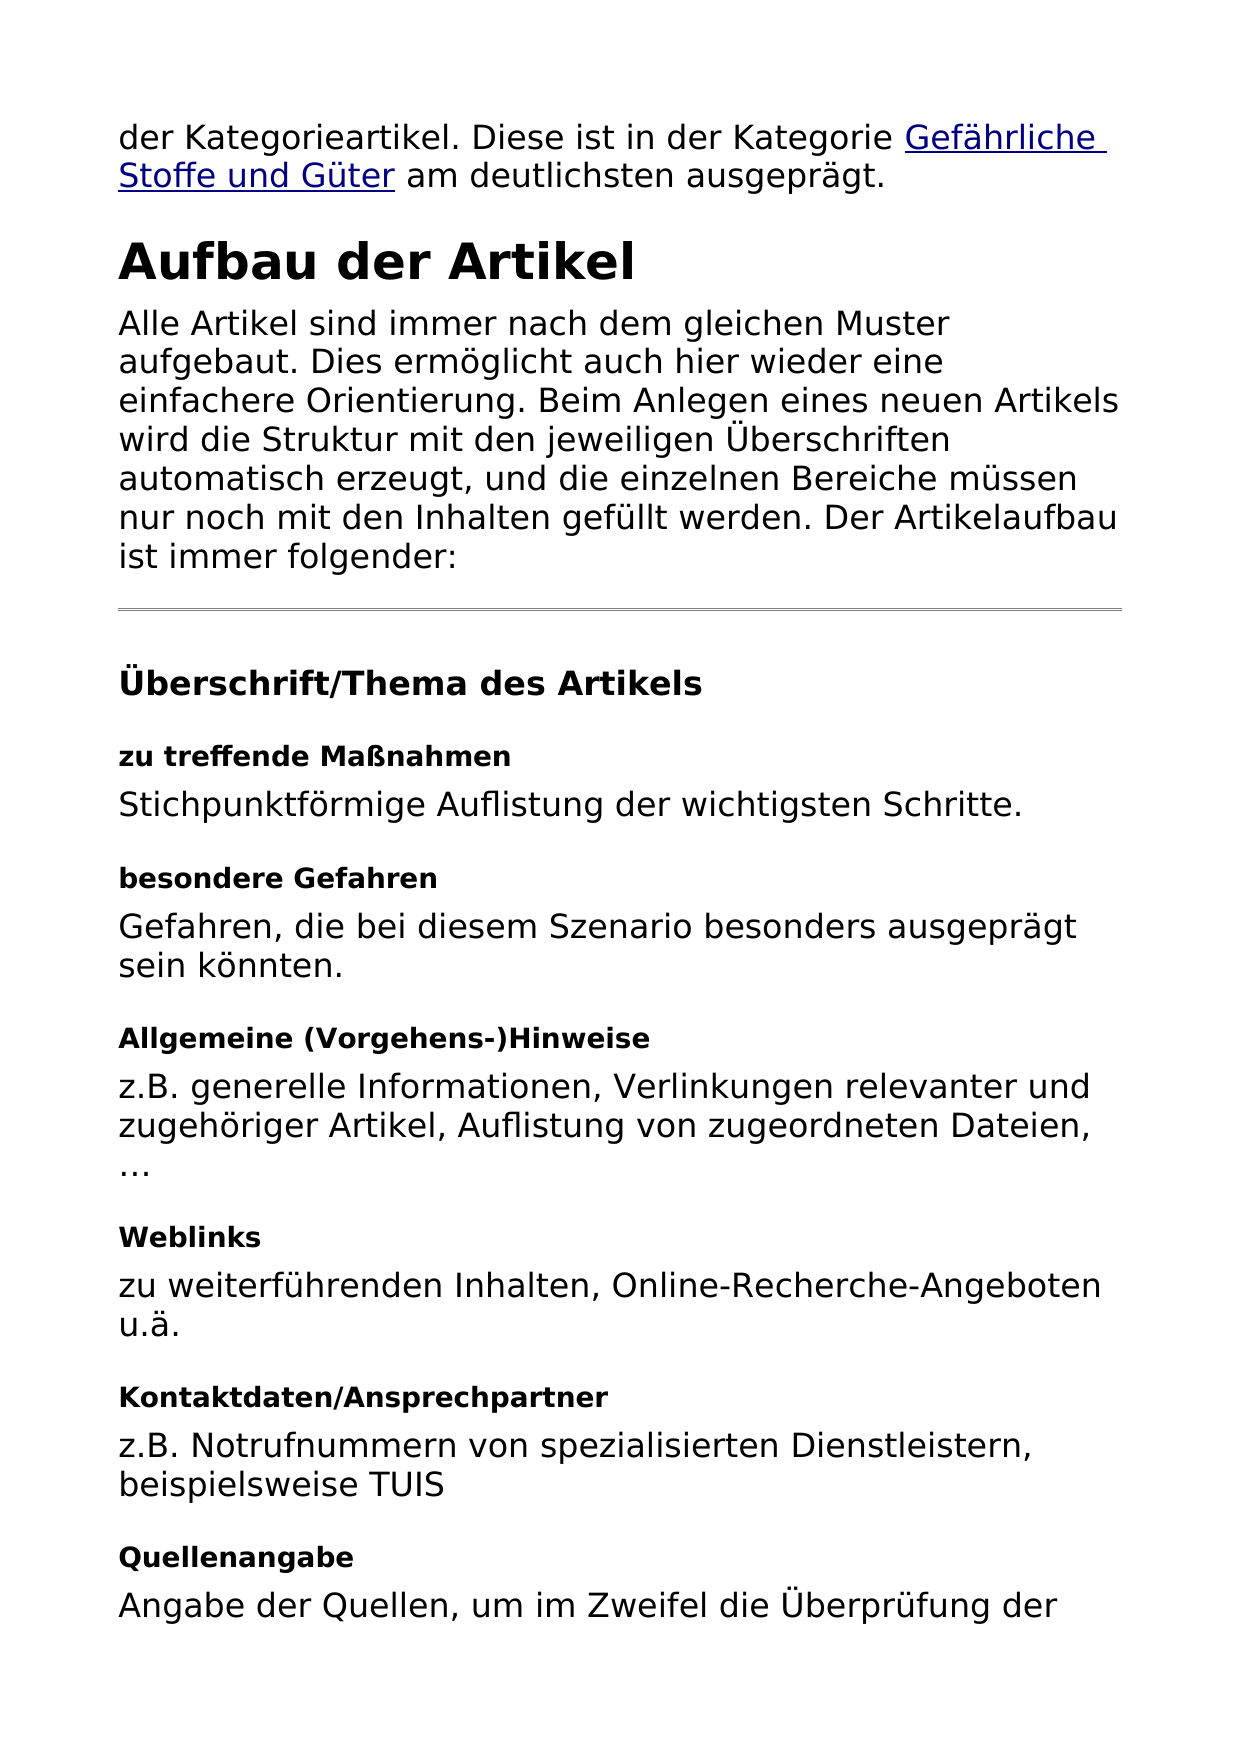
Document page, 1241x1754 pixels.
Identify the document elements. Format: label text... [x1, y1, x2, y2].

text z.B. generelle Informationen, Verlinkungen relevanter und zugehöriger Artikel, Auflistung von zugeordneten Dateien, … [118, 1067, 1122, 1184]
subtitle Kontaktdaten/Ansprechpartner [118, 1381, 1122, 1414]
text Stichpunktförmige Auflistung der wichtigsten Schritte. [118, 786, 1122, 825]
text Alle Artikel sind immer nach dem gleichen Muster aufgebaut. Dies ermöglicht auch hier wieder eine einfachere Orientierung. Beim Anlegen eines neuen Artikels wird die Struktur mit den jeweiligen Überschriften automatisch erzeugt, und die einzelnen Bereiche müssen nur noch mit den Inhalten gefüllt werden. Der Artikelaufbau ist immer folgender: [118, 304, 1122, 576]
subtitle besondere Gefahren [118, 862, 1122, 895]
text z.B. Notrufnummern von spezialisierten Dienstleistern, beispielsweise TUIS [118, 1426, 1122, 1504]
text Angabe der Quellen, um im Zweifel die Überprüfung der [118, 1586, 1122, 1625]
subtitle zu treffende Maßnahmen [118, 741, 1122, 773]
text Gefahren, die bei diesem Szenario besonders ausgeprägt sein könnten. [118, 907, 1122, 985]
subtitle Weblinks [118, 1221, 1122, 1254]
text der Kategorieartikel. Diese ist in der Kategorie Gefährliche Stoffe und Güter am deutlichsten ausgeprägt. [118, 118, 1122, 196]
subtitle Quellenangabe [118, 1542, 1122, 1574]
subtitle Aufbau der Artikel [118, 233, 1122, 292]
subtitle Allgemeine (Vorgehens-)Hinweise [118, 1022, 1122, 1055]
subtitle Überschrift/Thema des Artikels [118, 665, 1122, 703]
text zu weiterführenden Inhalten, Online-Recherche-Angeboten u.ä. [118, 1266, 1122, 1344]
